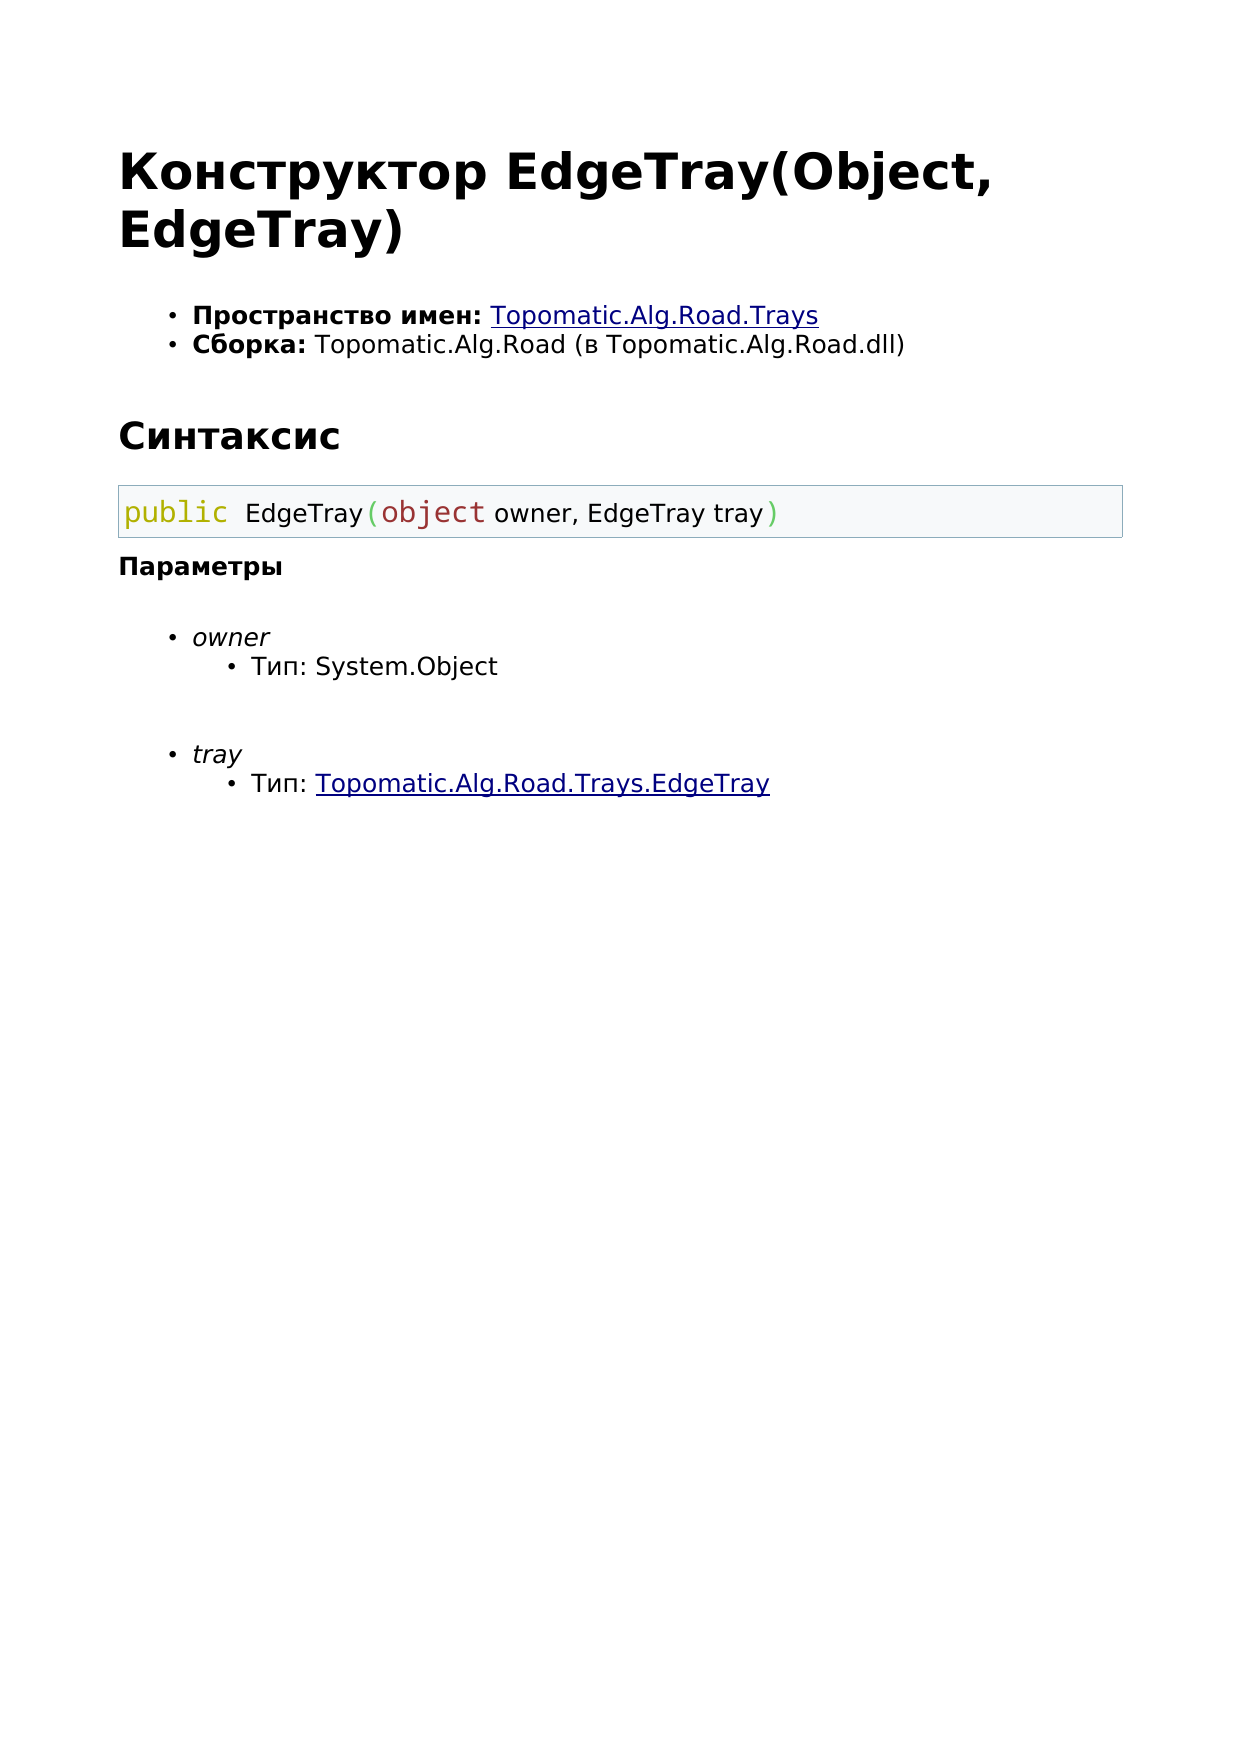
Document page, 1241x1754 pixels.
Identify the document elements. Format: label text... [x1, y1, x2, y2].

list Тип: Topomatic.Alg.Road.Trays.EdgeTray [236, 769, 1122, 798]
list Пространство имен: Topomatic.Alg.Road.Trays [177, 302, 1122, 331]
list owner [177, 623, 1122, 652]
list tray [177, 740, 1122, 769]
table_header public EdgeTray(object owner, EdgeTray tray) [119, 486, 1122, 537]
list Сборка: Topomatic.Alg.Road (в Topomatic.Alg.Road.dll) [177, 331, 1122, 360]
text Параметры [118, 552, 1122, 581]
subtitle Синтаксис [118, 414, 1122, 458]
list Тип: System.Object [236, 652, 1122, 681]
subtitle Конструктор EdgeTray(Object, EdgeTray) [118, 143, 1122, 259]
